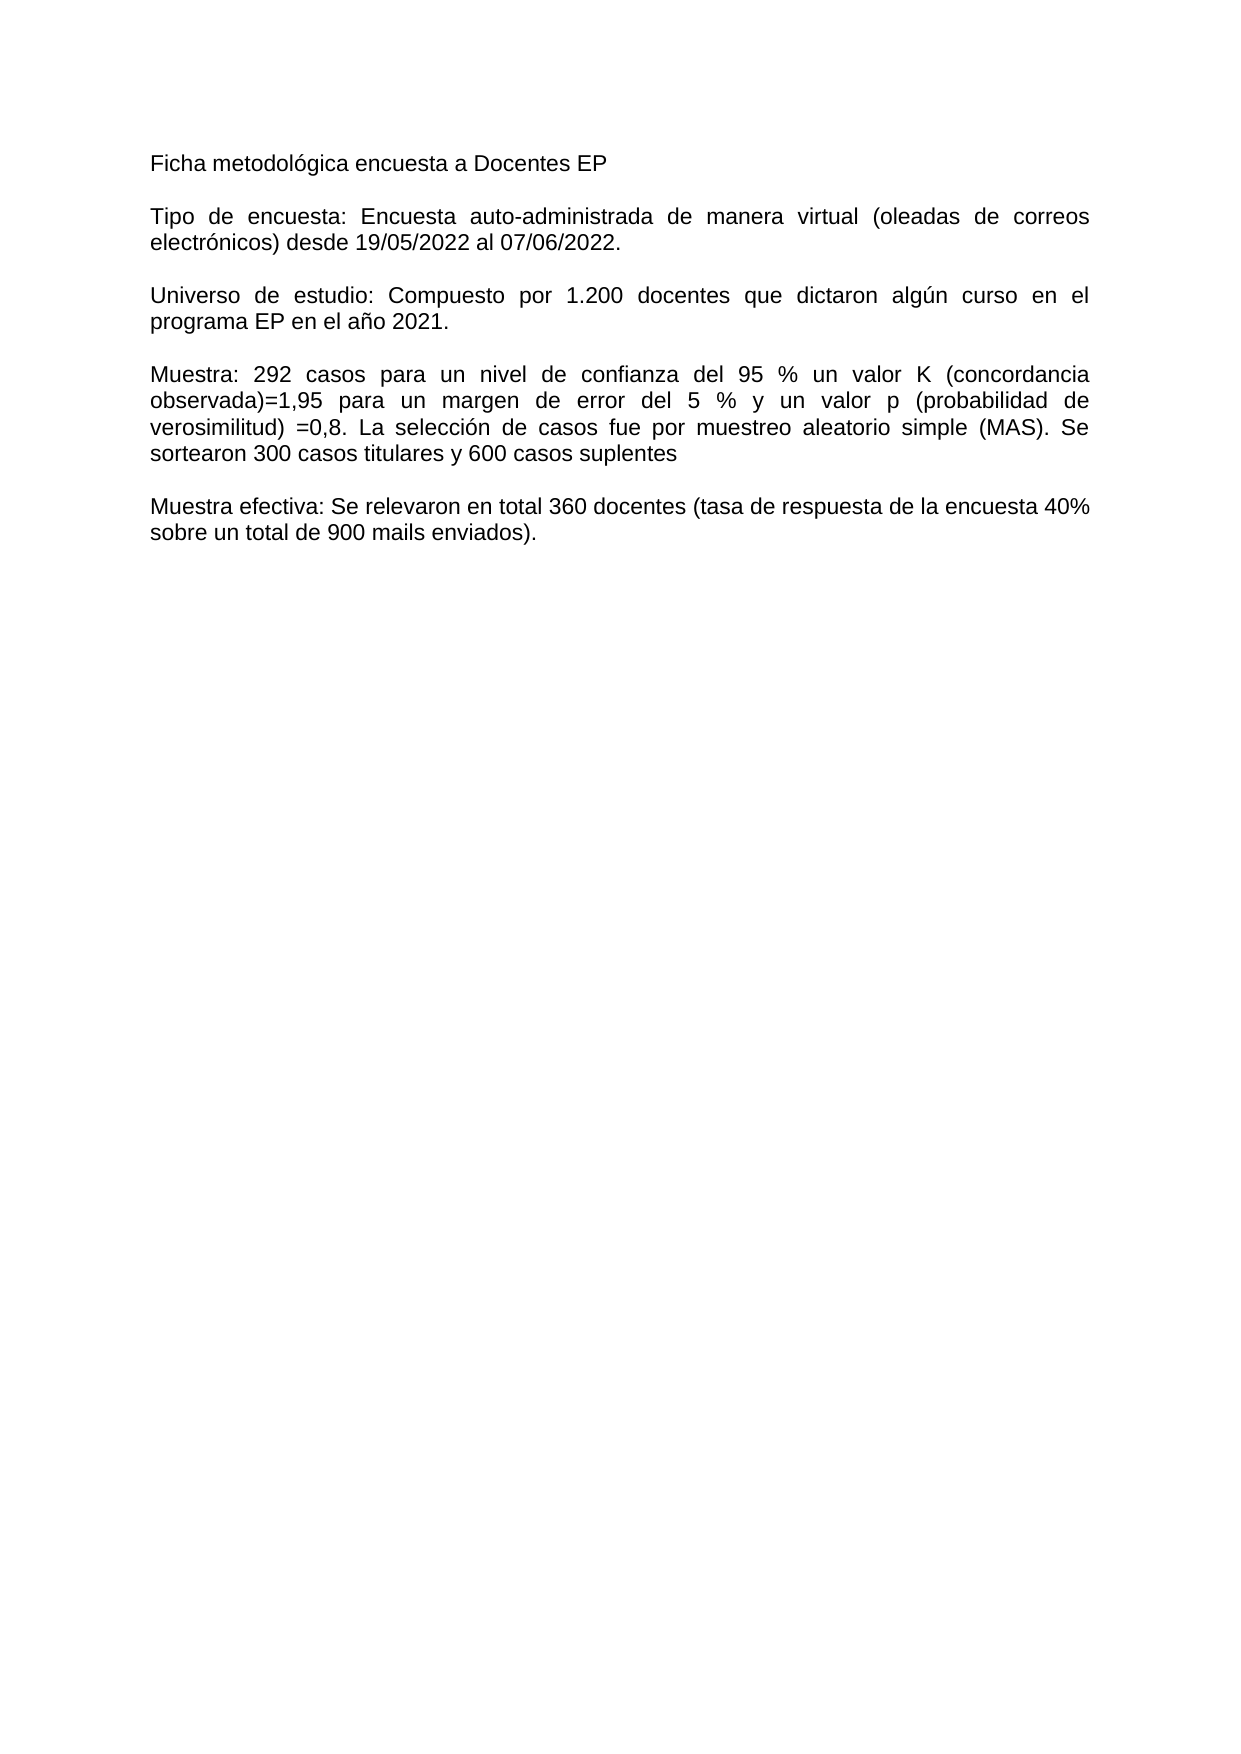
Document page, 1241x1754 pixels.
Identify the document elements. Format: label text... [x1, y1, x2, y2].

text Muestra: 292 casos para un nivel de confianza del 95 % un valor K (concordancia observada)=1,95 para un margen de error del 5 % y un valor p (probabilidad de verosimilitud) =0,8. La selección de casos fue por muestreo aleatorio simple (MAS). Se sortearon 300 casos titulares y 600 casos suplentes [150, 361, 1090, 466]
text Tipo de encuesta: Encuesta auto-administrada de manera virtual (oleadas de correos electrónicos) desde 19/05/2022 al 07/06/2022. [150, 203, 1090, 255]
text Ficha metodológica encuesta a Docentes EP [150, 150, 1090, 176]
text Muestra efectiva: Se relevaron en total 360 docentes (tasa de respuesta de la encuesta 40% sobre un total de 900 mails enviados). [150, 493, 1090, 545]
text Universo de estudio: Compuesto por 1.200 docentes que dictaron algún curso en el programa EP en el año 2021. [150, 282, 1090, 334]
